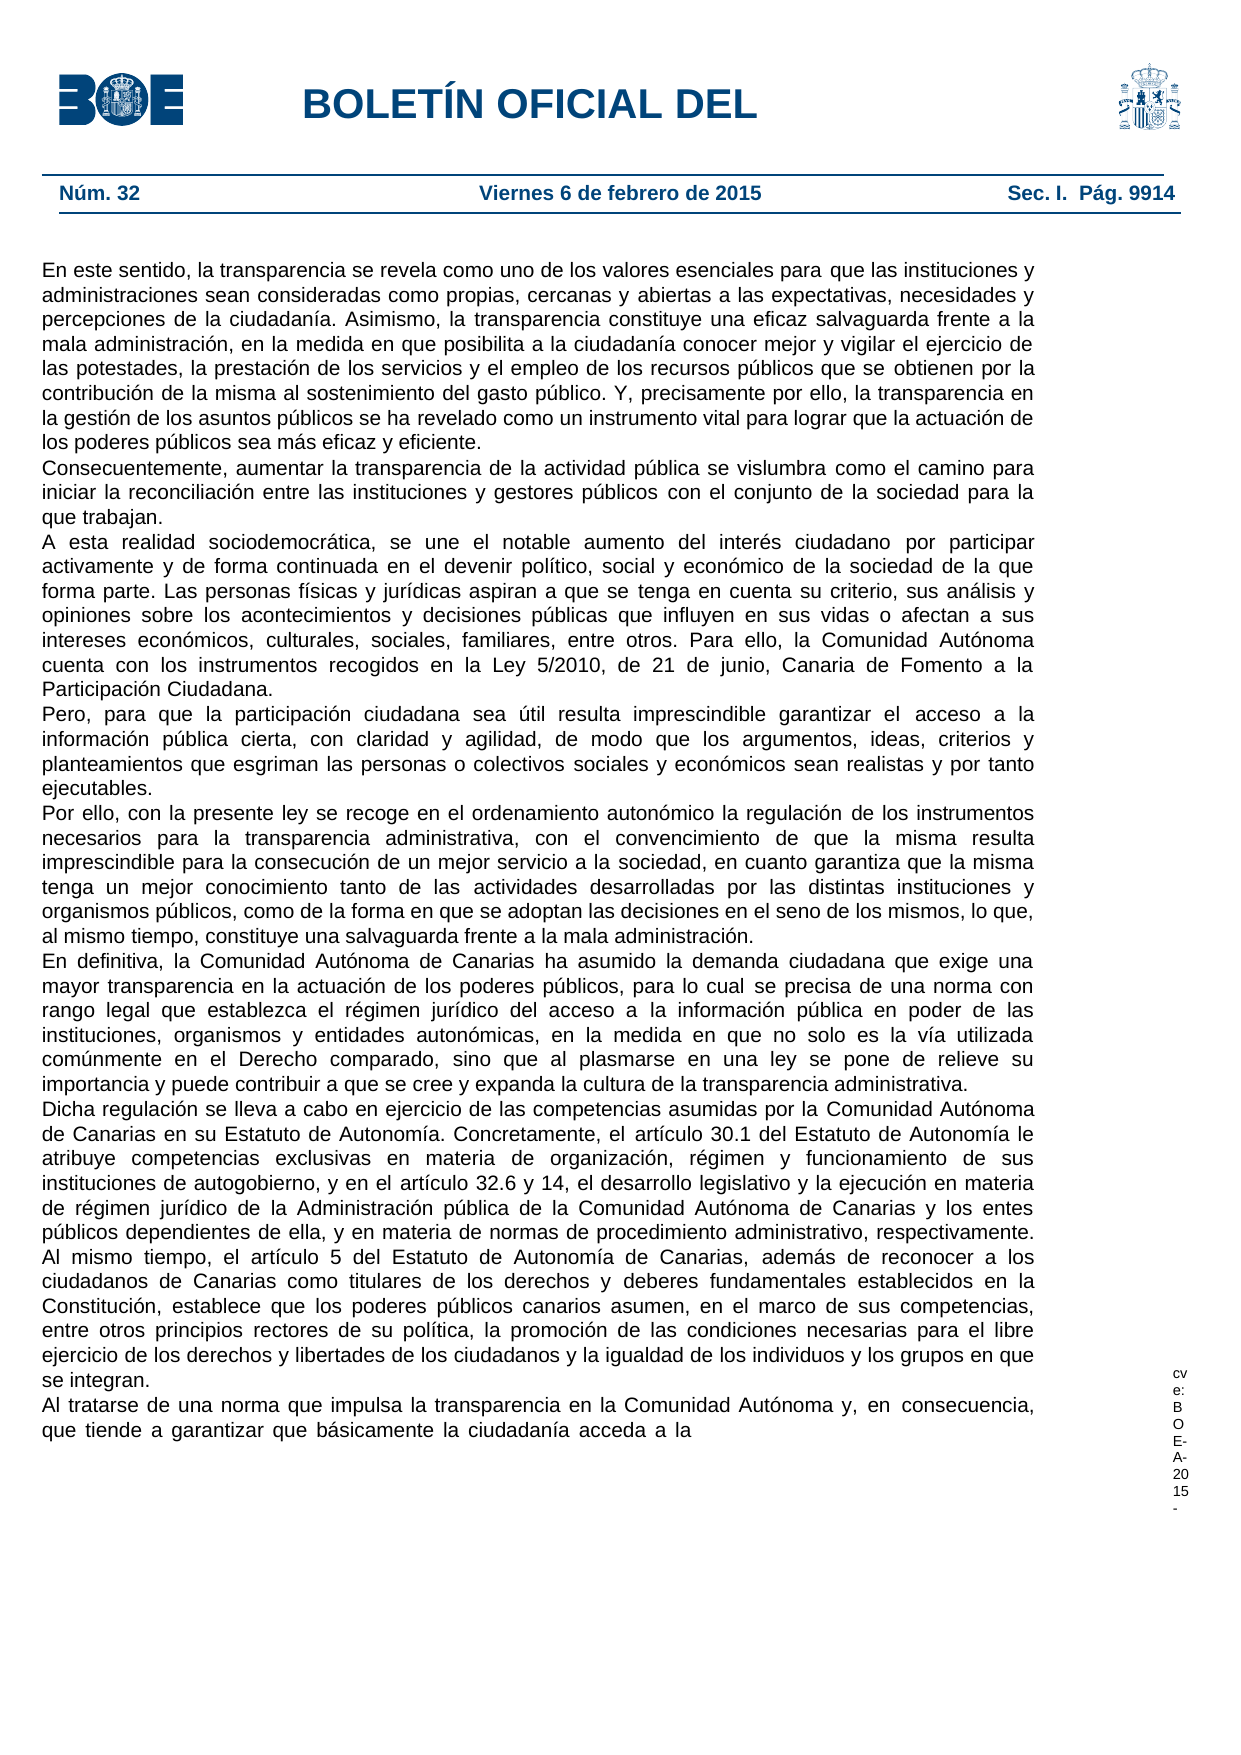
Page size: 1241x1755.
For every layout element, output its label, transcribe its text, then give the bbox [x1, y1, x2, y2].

text En definitiva, la Comunidad Autónoma de Canarias ha asumido la demanda ciudadana que exige una mayor transparencia en la actuación de los poderes públicos, para lo cual se precisa de una norma con rango legal que establezca el régimen jurídico del acceso a la información pública en poder de las instituciones, organismos y entidades autonómicas, en la medida en que no solo es la vía utilizada comúnmente en el Derecho comparado, sino que al plasmarse en una ley se pone de relieve su importancia y puede contribuir a que se cree y expanda la cultura de la transparencia administrativa. [42, 949, 1034, 1096]
text A esta realidad sociodemocrática, se une el notable aumento del interés ciudadano por participar activamente y de forma continuada en el devenir político, social y económico de la sociedad de la que forma parte. Las personas físicas y jurídicas aspiran a que se tenga en cuenta su criterio, sus análisis y opiniones sobre los acontecimientos y decisiones públicas que influyen en sus vidas o afectan a sus intereses económicos, culturales, sociales, familiares, entre otros. Para ello, la Comunidad Autónoma cuenta con los instrumentos recogidos en la Ley 5/2010, de 21 de junio, Canaria de Fomento a la Participación Ciudadana. [42, 529, 1034, 701]
text Pero, para que la participación ciudadana sea útil resulta imprescindible garantizar el acceso a la información pública cierta, con claridad y agilidad, de modo que los argumentos, ideas, criterios y planteamientos que esgriman las personas o colectivos sociales y económicos sean realistas y por tanto ejecutables. [42, 702, 1034, 800]
text En este sentido, la transparencia se revela como uno de los valores esenciales para que las instituciones y administraciones sean consideradas como propias, cercanas y abiertas a las expectativas, necesidades y percepciones de la ciudadanía. Asimismo, la transparencia constituye una eficaz salvaguarda frente a la mala administración, en la medida en que posibilita a la ciudadanía conocer mejor y vigilar el ejercicio de las potestades, la prestación de los servicios y el empleo de los recursos públicos que se obtienen por la contribución de la misma al sostenimiento del gasto público. Y, precisamente por ello, la transparencia en la gestión de los asuntos públicos se ha revelado como un instrumento vital para lograr que la actuación de los poderes públicos sea más eficaz y eficiente. [42, 258, 1035, 454]
text Por ello, con la presente ley se recoge en el ordenamiento autonómico la regulación de los instrumentos necesarios para la transparencia administrativa, con el convencimiento de que la misma resulta imprescindible para la consecución de un mejor servicio a la sociedad, en cuanto garantiza que la misma tenga un mejor conocimiento tanto de las actividades desarrolladas por las distintas instituciones y organismos públicos, como de la forma en que se adoptan las decisiones en el seno de los mismos, lo que, al mismo tiempo, constituye una salvaguarda frente a la mala administración. [42, 801, 1034, 948]
text Al tratarse de una norma que impulsa la transparencia en la Comunidad Autónoma y, en consecuencia, que tiende a garantizar que básicamente la ciudadanía acceda a la [42, 1393, 1034, 1442]
text Dicha regulación se lleva a cabo en ejercicio de las competencias asumidas por la Comunidad Autónoma de Canarias en su Estatuto de Autonomía. Concretamente, el artículo 30.1 del Estatuto de Autonomía le atribuye competencias exclusivas en materia de organización, régimen y funcionamiento de sus instituciones de autogobierno, y en el artículo 32.6 y 14, el desarrollo legislativo y la ejecución en materia de régimen jurídico de la Administración pública de la Comunidad Autónoma de Canarias y los entes públicos dependientes de ella, y en materia de normas de procedimiento administrativo, respectivamente. Al mismo tiempo, el artículo 5 del Estatuto de Autonomía de Canarias, además de reconocer a los ciudadanos de Canarias como titulares de los derechos y deberes fundamentales establecidos en la Constitución, establece que los poderes públicos canarios asumen, en el marco de sus competencias, entre otros principios rectores de su política, la promoción de las condiciones necesarias para el libre ejercicio de los derechos y libertades de los ciudadanos y la igualdad de los individuos y los grupos en que se integran. [42, 1097, 1035, 1391]
text cve: BOE-A-2015-1114 [1173, 1365, 1191, 1516]
text Consecuentemente, aumentar la transparencia de la actividad pública se vislumbra como el camino para iniciar la reconciliación entre las instituciones y gestores públicos con el conjunto de la sociedad para la que trabajan. [42, 455, 1034, 528]
subtitle Núm. 32 Viernes 6 de febrero de 2015 Sec. I. Pág. 9914 [59, 180, 1199, 204]
